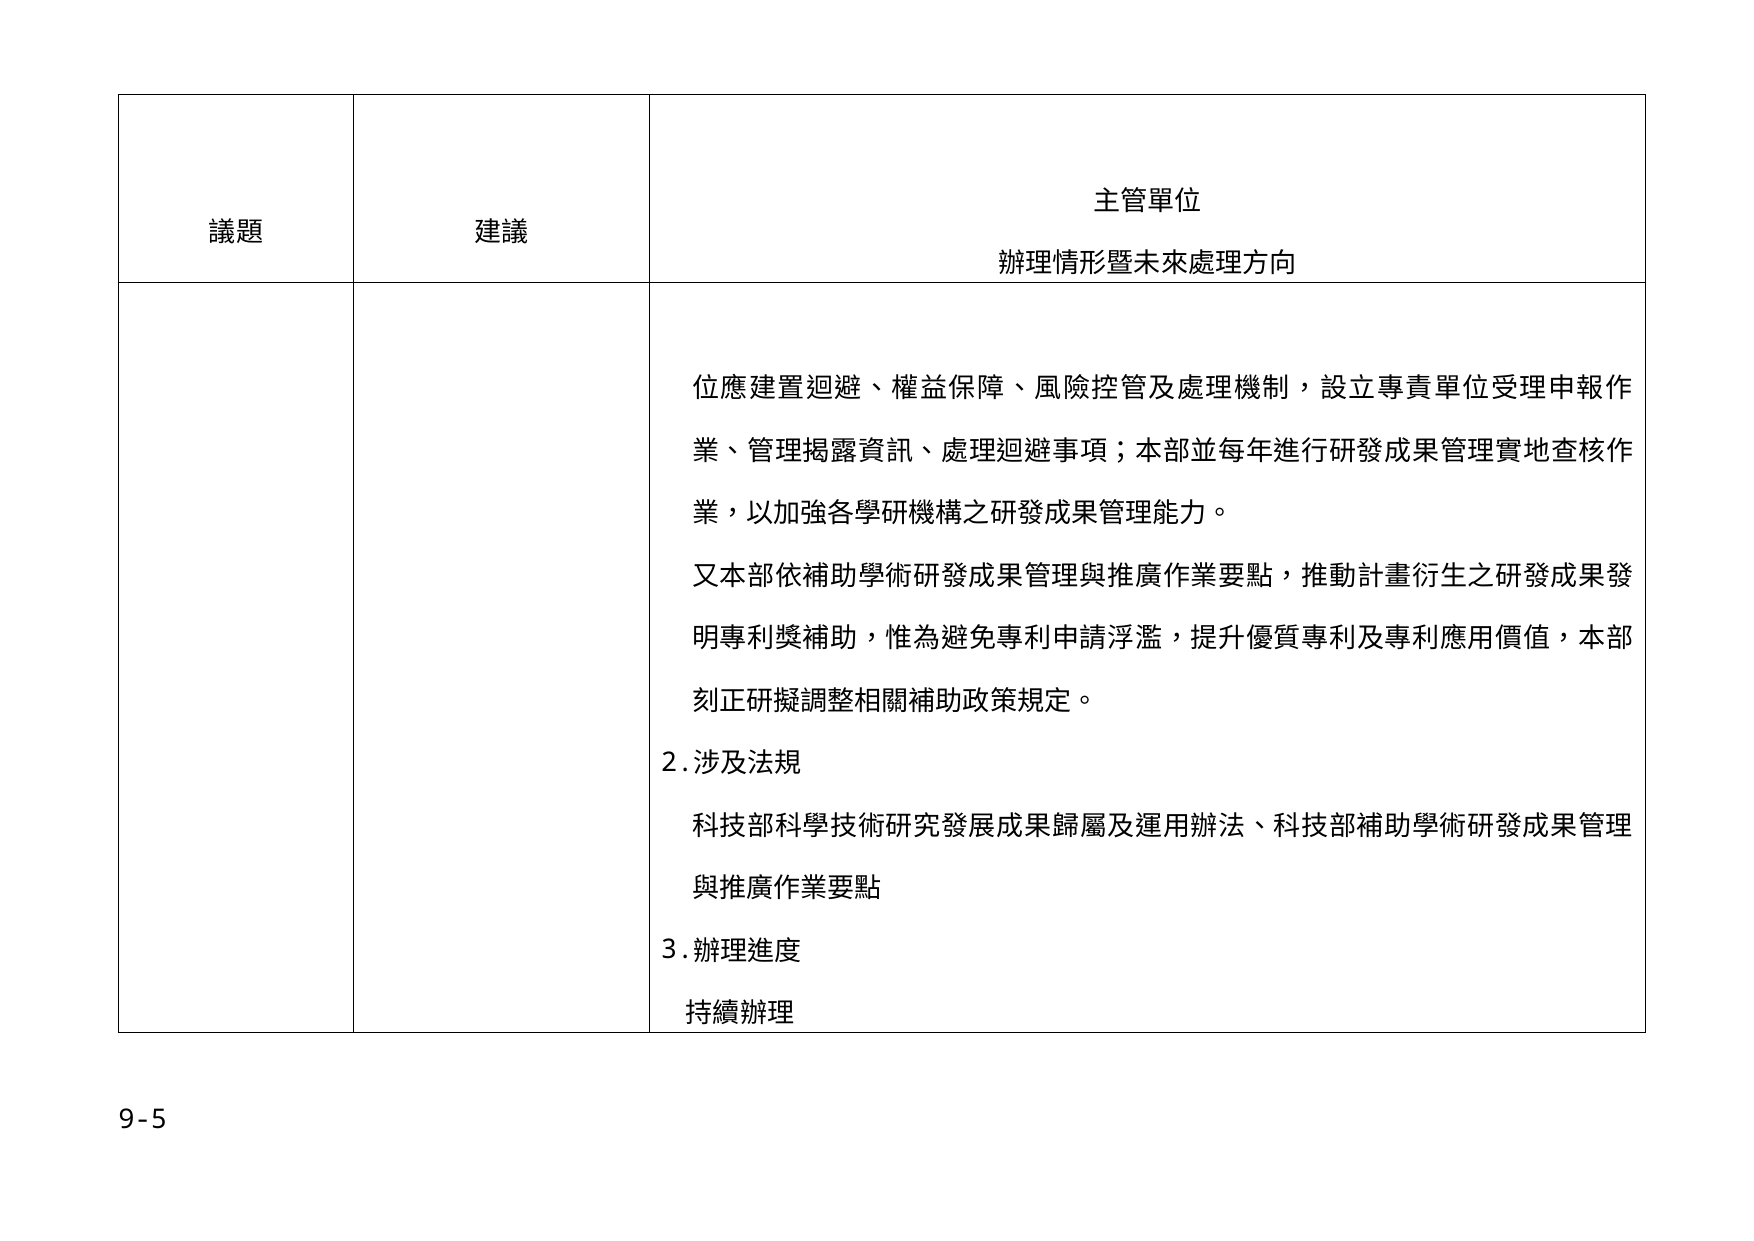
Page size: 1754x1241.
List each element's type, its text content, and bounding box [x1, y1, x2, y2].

table_cell 位應建置迴避、權益保障、風險控管及處理機制，設立專責單位受理申報作業、管理揭露資訊、處理迴避事項；本部並每年進行研發成果管理實地查核作業，以加強各學研機構之研發成果管理能力。 又本部依補助學術研發成果管理與推廣作業要點，推動計畫衍生之研發成果發明專利獎補助，惟為避免專利申請浮濫，提升優質專利及專利應用價值，本部刻正研擬調整相關補助政策規定。 2.涉及法規 科技部科學技術研究發展成果歸屬及運用辦法、科技部補助學術研發成果管理與推廣作業要點 3.辦理進度 持續辦理 [650, 283, 1645, 1032]
table_header 建議 [354, 95, 649, 282]
table_header 主管單位 辦理情形暨未來處理方向 [650, 95, 1645, 282]
table_header 議題 [119, 95, 353, 282]
table_cell [354, 283, 649, 1032]
table_cell [119, 283, 353, 1032]
